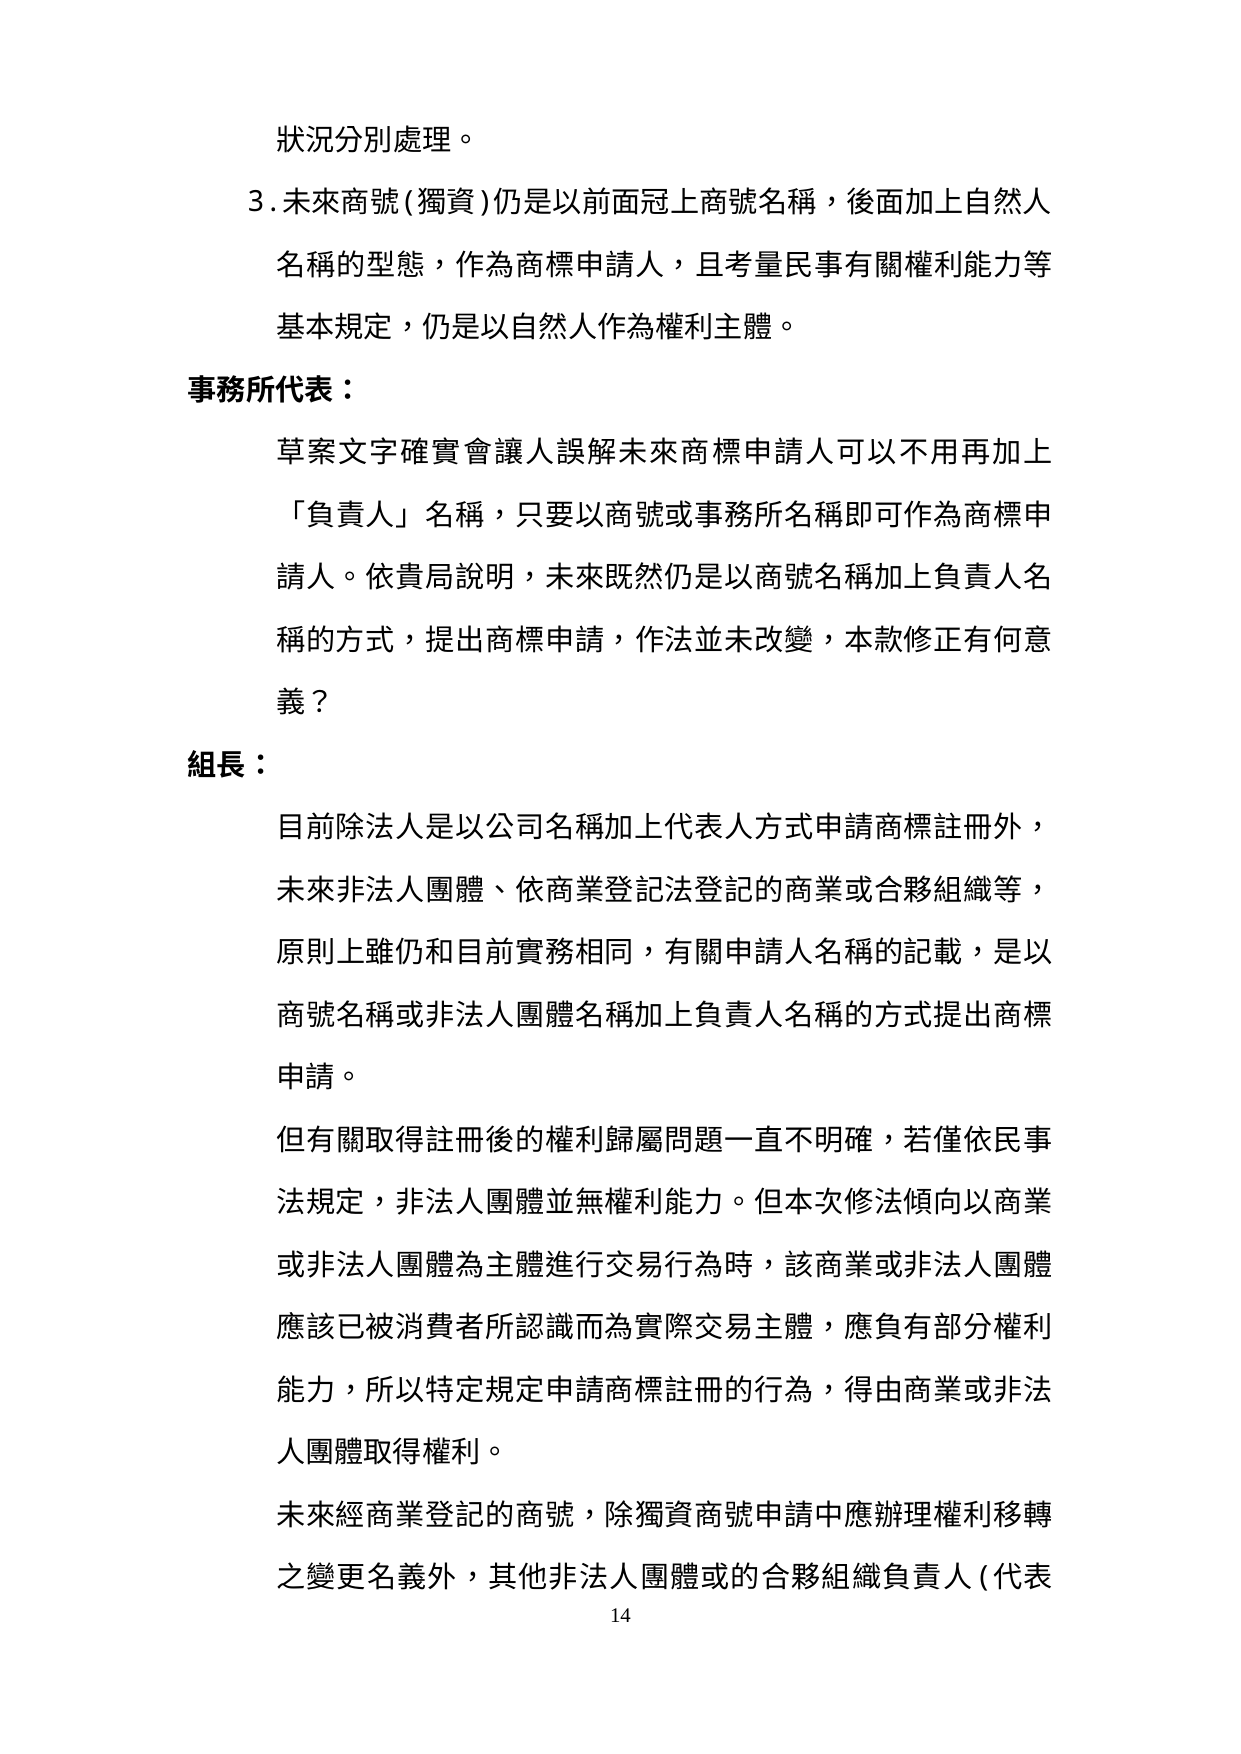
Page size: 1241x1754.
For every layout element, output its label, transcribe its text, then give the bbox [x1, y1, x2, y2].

text 目前除法人是以公司名稱加上代表人方式申請商標註冊外，未來非法人團體、依商業登記法登記的商業或合夥組織等，原則上雖仍和目前實務相同，有關申請人名稱的記載，是以商號名稱或非法人團體名稱加上負責人名稱的方式提出商標申請。 [276, 783, 1053, 1096]
text 未來經商業登記的商號，除獨資商號申請中應辦理權利移轉之變更名義外，其他非法人團體或的合夥組織負責人(代表 [276, 1471, 1053, 1596]
text 事務所代表： [187, 346, 1053, 408]
text 組長： [187, 721, 1053, 783]
text 但有關取得註冊後的權利歸屬問題一直不明確，若僅依民事法規定，非法人團體並無權利能力。但本次修法傾向以商業或非法人團體為主體進行交易行為時，該商業或非法人團體應該已被消費者所認識而為實際交易主體，應負有部分權利能力，所以特定規定申請商標註冊的行為，得由商業或非法人團體取得權利。 [276, 1096, 1053, 1471]
text 3.未來商號(獨資)仍是以前面冠上商號名稱，後面加上自然人名稱的型態，作為商標申請人，且考量民事有關權利能力等基本規定，仍是以自然人作為權利主體。 [247, 158, 1053, 346]
text 草案文字確實會讓人誤解未來商標申請人可以不用再加上「負責人」名稱，只要以商號或事務所名稱即可作為商標申請人。依貴局說明，未來既然仍是以商號名稱加上負責人名稱的方式，提出商標申請，作法並未改變，本款修正有何意義？ [276, 408, 1053, 721]
text 2.有關商號登記部分，營業需要登記與權利的歸屬，未必要畫上等號。以商號名稱加上自然人名稱此型態申請商標註冊，實務上會認為是該自然人為了要經營其商業而申請註冊商標，事後如果發生商業移轉的情形，其有可能為營業的移轉或登記的移轉。至於商標權是否也發生移轉，必須依照實際案例狀況予以決定。商業登記亦包含合夥商號，所以應該依實際狀況分別處理。 [247, 96, 1053, 158]
